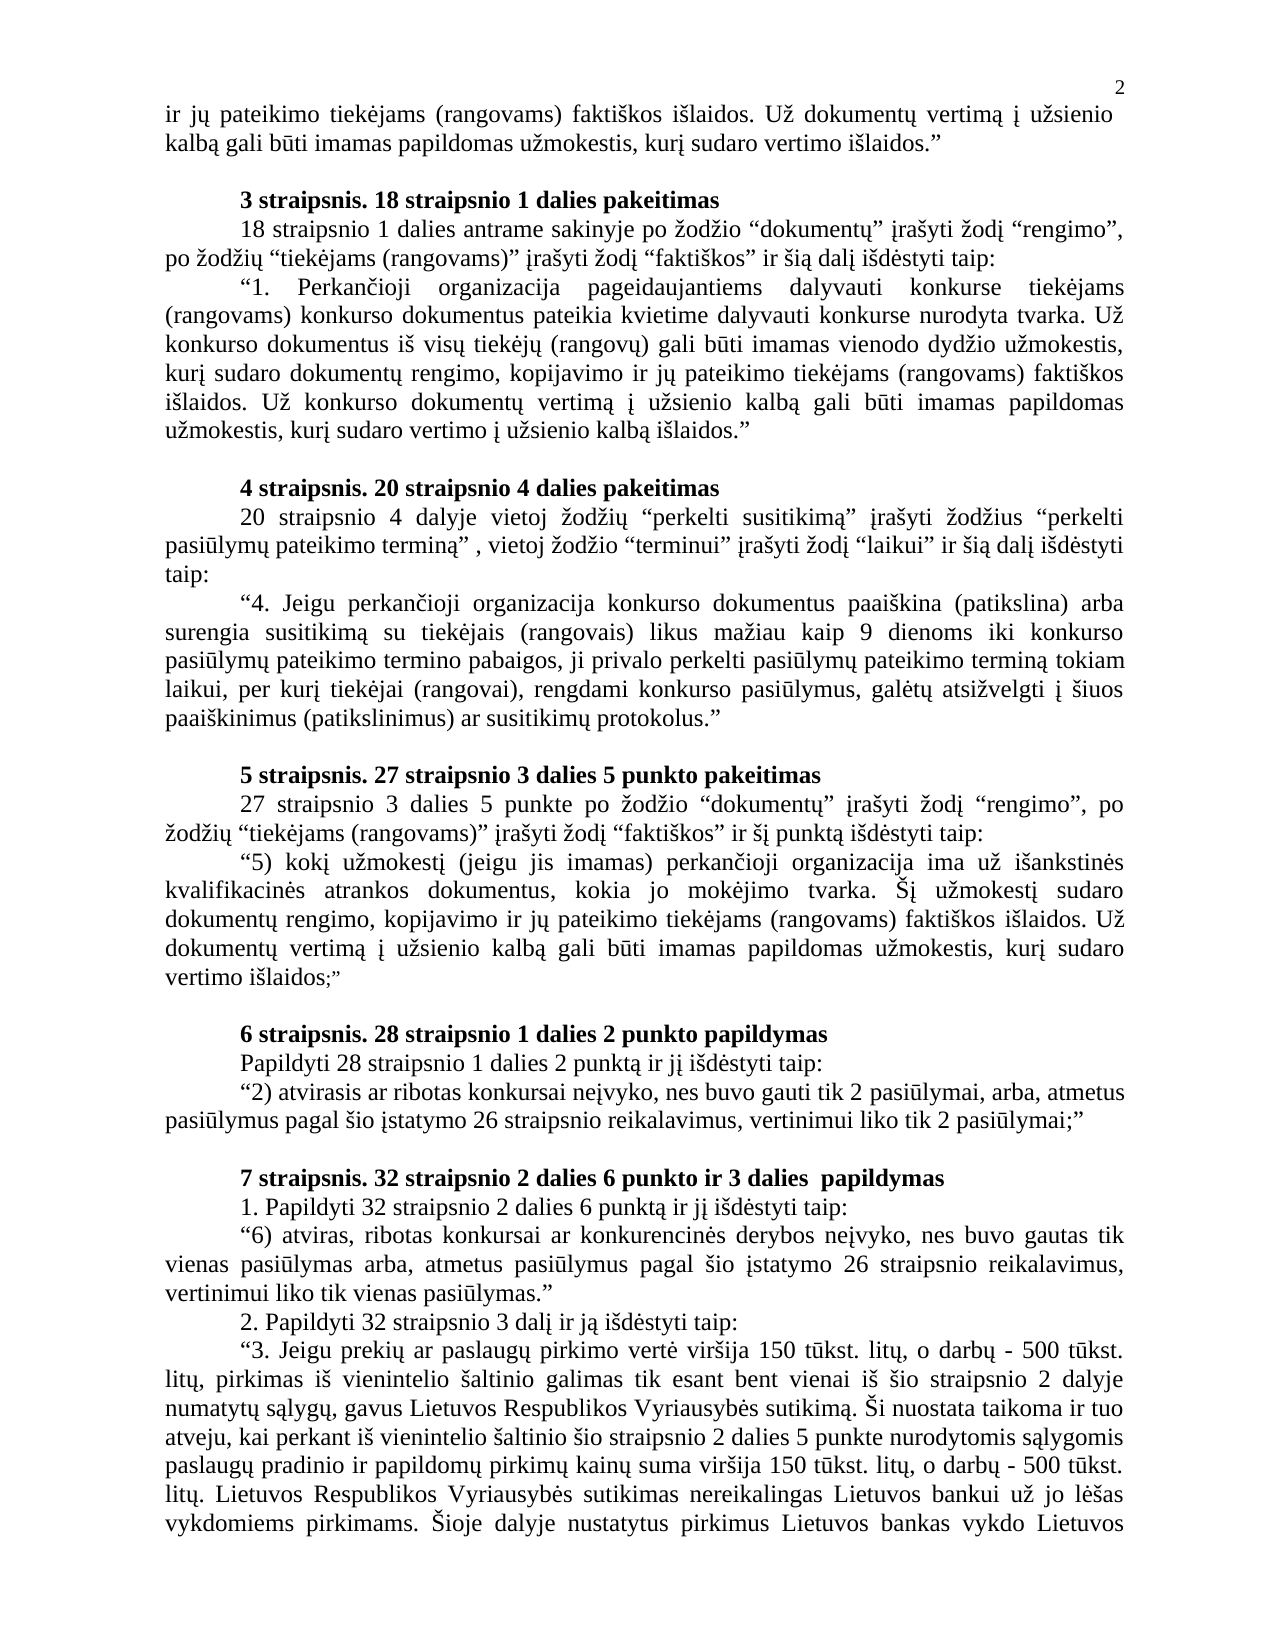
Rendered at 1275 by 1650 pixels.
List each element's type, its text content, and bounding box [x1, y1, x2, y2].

text “6) atviras, ribotas konkursai ar konkurencinės derybos neįvyko, nes buvo gautas tik vienas pasiūlymas arba, atmetus pasiūlymus pagal šio įstatymo 26 straipsnio reikalavimus, vertinimui liko tik vienas pasiūlymas.” [165, 1220, 1125, 1307]
text 2. Papildyti 32 straipsnio 3 dalį ir ją išdėstyti taip: [165, 1307, 1125, 1335]
text 7 straipsnis. 32 straipsnio 2 dalies 6 punkto ir 3 dalies papildymas [240, 1163, 1125, 1192]
text “4. Jeigu perkančioji organizacija konkurso dokumentus paaiškina (patikslina) arba surengia susitikimą su tiekėjais (rangovais) likus mažiau kaip 9 dienoms iki konkurso pasiūlymų pateikimo termino pabaigos, ji privalo perkelti pasiūlymų pateikimo terminą tokiam laikui, per kurį tiekėjai (rangovai), rengdami konkurso pasiūlymus, galėtų atsižvelgti į šiuos paaiškinimus (patikslinimus) ar susitikimų protokolus.” [165, 588, 1125, 732]
text 18 straipsnio 1 dalies antrame sakinyje po žodžio “dokumentų” įrašyti žodį “rengimo”, po žodžių “tiekėjams (rangovams)” įrašyti žodį “faktiškos” ir šią dalį išdėstyti taip: [165, 214, 1125, 272]
text “2) atvirasis ar ribotas konkursai neįvyko, nes buvo gauti tik 2 pasiūlymai, arba, atmetus pasiūlymus pagal šio įstatymo 26 straipsnio reikalavimus, vertinimui liko tik 2 pasiūlymai;” [165, 1077, 1125, 1134]
text 6 straipsnis. 28 straipsnio 1 dalies 2 punkto papildymas [165, 1019, 1125, 1048]
text 27 straipsnio 3 dalies 5 punkte po žodžio “dokumentų” įrašyti žodį “rengimo”, po žodžių “tiekėjams (rangovams)” įrašyti žodį “faktiškos” ir šį punktą išdėstyti taip: [165, 789, 1125, 847]
text 3 straipsnis. 18 straipsnio 1 dalies pakeitimas [165, 185, 1125, 214]
text 4 straipsnis. 20 straipsnio 4 dalies pakeitimas [165, 473, 1125, 502]
text 1. Papildyti 32 straipsnio 2 dalies 6 punktą ir jį išdėstyti taip: [165, 1192, 1125, 1220]
text ir jų pateikimo tiekėjams (rangovams) faktiškos išlaidos. Už dokumentų vertimą į užsienio kalbą gali būti imamas papildomas užmokestis, kurį sudaro vertimo išlaidos.” [165, 99, 1125, 157]
text “1. Perkančioji organizacija pageidaujantiems dalyvauti konkurse tiekėjams (rangovams) konkurso dokumentus pateikia kvietime dalyvauti konkurse nurodyta tvarka. Už konkurso dokumentus iš visų tiekėjų (rangovų) gali būti imamas vienodo dydžio užmokestis, kurį sudaro dokumentų rengimo, kopijavimo ir jų pateikimo tiekėjams (rangovams) faktiškos išlaidos. Už konkurso dokumentų vertimą į užsienio kalbą gali būti imamas papildomas užmokestis, kurį sudaro vertimo į užsienio kalbą išlaidos.” [165, 272, 1125, 444]
text 5 straipsnis. 27 straipsnio 3 dalies 5 punkto pakeitimas [165, 760, 1125, 789]
text Papildyti 28 straipsnio 1 dalies 2 punktą ir jį išdėstyti taip: [165, 1048, 1125, 1077]
text “5) kokį užmokestį (jeigu jis imamas) perkančioji organizacija ima už išankstinės kvalifikacinės atrankos dokumentus, kokia jo mokėjimo tvarka. Šį užmokestį sudaro dokumentų rengimo, kopijavimo ir jų pateikimo tiekėjams (rangovams) faktiškos išlaidos. Už dokumentų vertimą į užsienio kalbą gali būti imamas papildomas užmokestis, kurį sudaro vertimo išlaidos;” [165, 847, 1125, 990]
text 20 straipsnio 4 dalyje vietoj žodžių “perkelti susitikimą” įrašyti žodžius “perkelti pasiūlymų pateikimo terminą” , vietoj žodžio “terminui” įrašyti žodį “laikui” ir šią dalį išdėstyti taip: [165, 502, 1125, 588]
text “3. Jeigu prekių ar paslaugų pirkimo vertė viršija 150 tūkst. litų, o darbų - 500 tūkst. litų, pirkimas iš vienintelio šaltinio galimas tik esant bent vienai iš šio straipsnio 2 dalyje numatytų sąlygų, gavus Lietuvos Respublikos Vyriausybės sutikimą. Ši nuostata taikoma ir tuo atveju, kai perkant iš vienintelio šaltinio šio straipsnio 2 dalies 5 punkte nurodytomis sąlygomis paslaugų pradinio ir papildomų pirkimų kainų suma viršija 150 tūkst. litų, o darbų - 500 tūkst. litų. Lietuvos Respublikos Vyriausybės sutikimas nereikalingas Lietuvos bankui už jo lėšas vykdomiems pirkimams. Šioje dalyje nustatytus pirkimus Lietuvos bankas vykdo Lietuvos [165, 1335, 1125, 1537]
